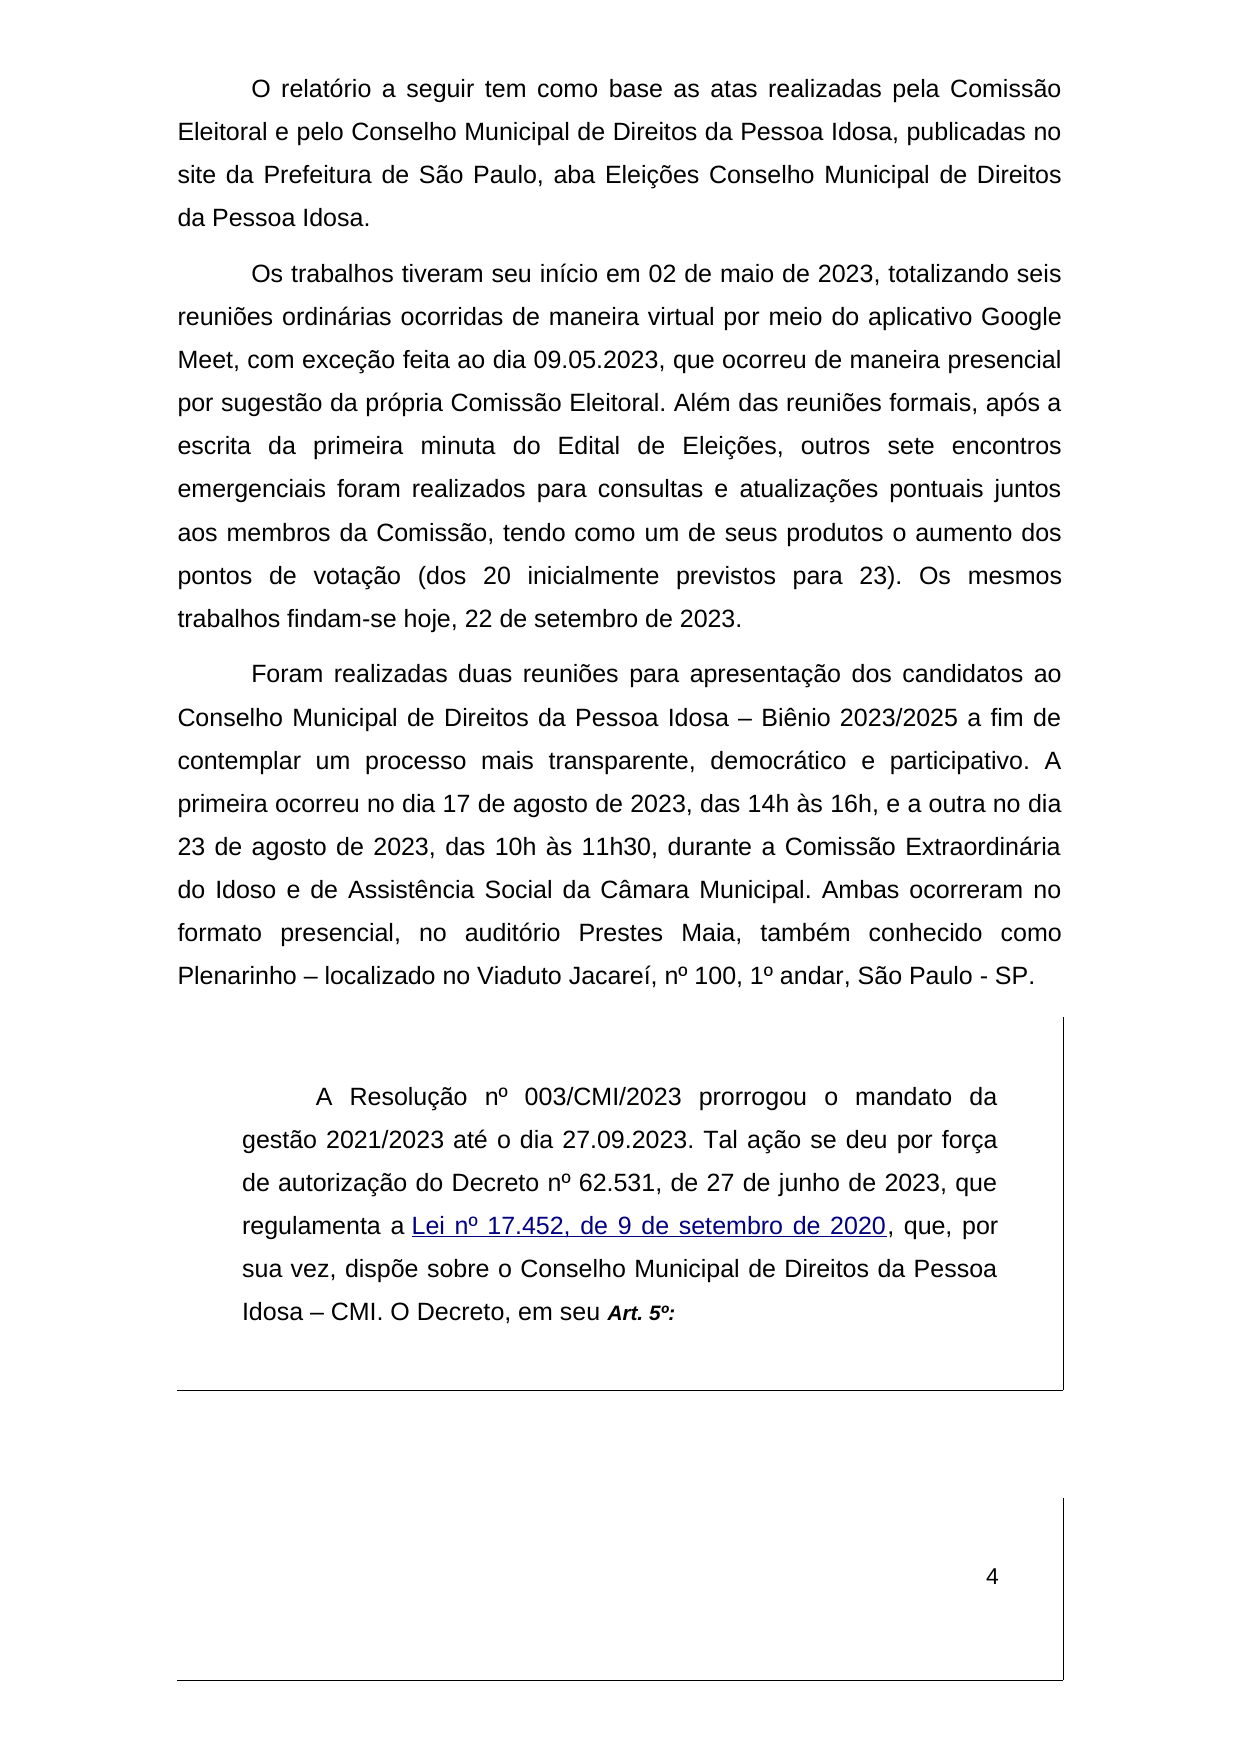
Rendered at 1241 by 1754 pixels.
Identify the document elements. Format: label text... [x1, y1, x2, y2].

text Foram realizadas duas reuniões para apresentação dos candidatos ao Conselho Municipal de Direitos da Pessoa Idosa – Biênio 2023/2025 a fim de contemplar um processo mais transparente, democrático e participativo. A primeira ocorreu no dia 17 de agosto de 2023, das 14h às 16h, e a outra no dia 23 de agosto de 2023, das 10h às 11h30, durante a Comissão Extraordinária do Idoso e de Assistência Social da Câmara Municipal. Ambas ocorreram no formato presencial, no auditório Prestes Maia, também conhecido como Plenarinho – localizado no Viaduto Jacareí, nº 100, 1º andar, São Paulo - SP. [177, 659, 1063, 990]
text A Resolução nº 003/CMI/2023 prorrogou o mandato da gestão 2021/2023 até o dia 27.09.2023. Tal ação se deu por força de autorização do Decreto nº 62.531, de 27 de junho de 2023, que regulamenta a Lei nº 17.452, de 9 de setembro de 2020, que, por sua vez, dispõe sobre o Conselho Municipal de Direitos da Pessoa Idosa – CMI. O Decreto, em seu Art. 5º: [177, 1017, 1063, 1390]
text O relatório a seguir tem como base as atas realizadas pela Comissão Eleitoral e pelo Conselho Municipal de Direitos da Pessoa Idosa, publicadas no site da Prefeitura de São Paulo, aba Eleições Conselho Municipal de Direitos da Pessoa Idosa. [177, 74, 1063, 232]
text Os trabalhos tiveram seu início em 02 de maio de 2023, totalizando seis reuniões ordinárias ocorridas de maneira virtual por meio do aplicativo Google Meet, com exceção feita ao dia 09.05.2023, que ocorreu de maneira presencial por sugestão da própria Comissão Eleitoral. Além das reuniões formais, após a escrita da primeira minuta do Edital de Eleições, outros sete encontros emergenciais foram realizados para consultas e atualizações pontuais juntos aos membros da Comissão, tendo como um de seus produtos o aumento dos pontos de votação (dos 20 inicialmente previstos para 23). Os mesmos trabalhos findam-se hoje, 22 de setembro de 2023. [177, 259, 1063, 632]
